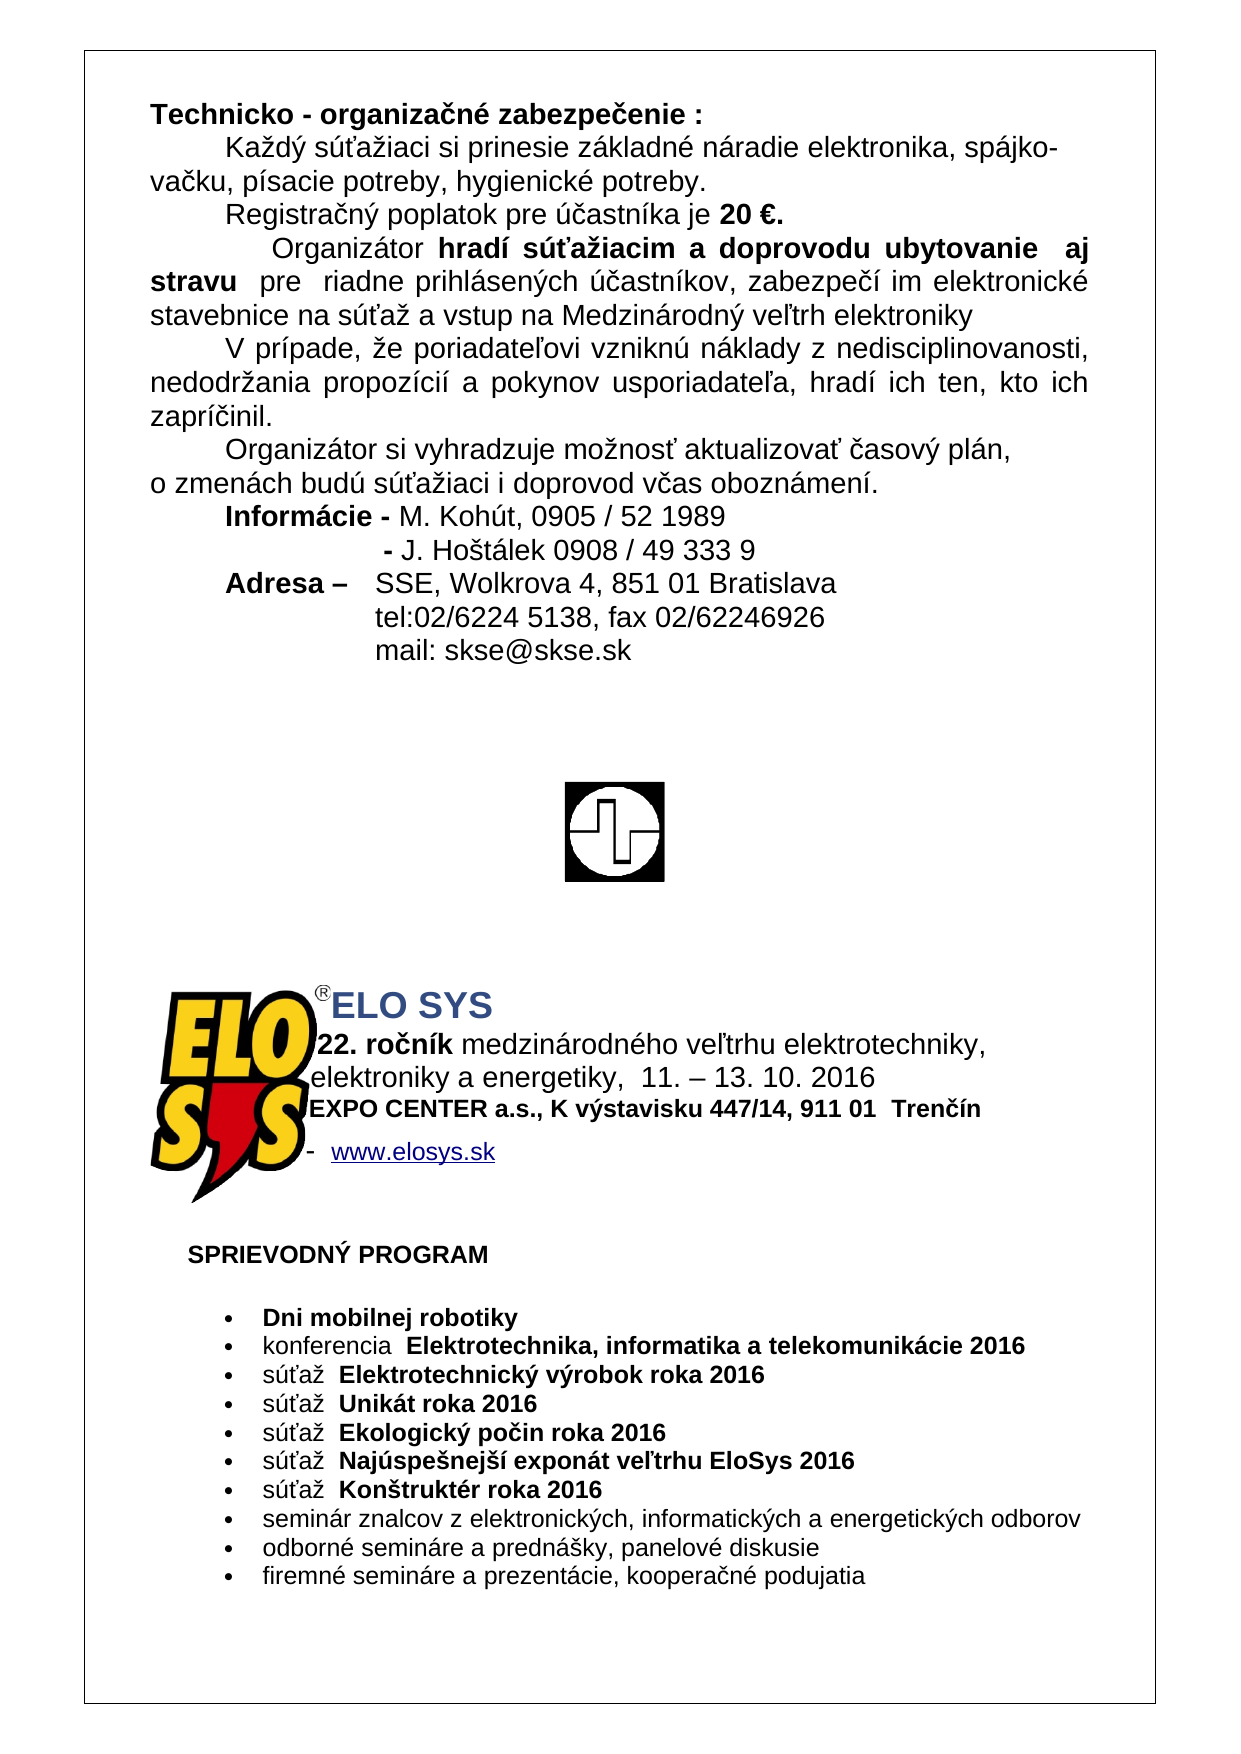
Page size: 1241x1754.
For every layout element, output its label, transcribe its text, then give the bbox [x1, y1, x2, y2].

text tel:02/6224 5138, fax 02/62246926 [150, 600, 1090, 633]
text Organizátor si vyhradzuje možnosť aktualizovať časový plán, o zmenách budú súťažiaci i doprovod včas oboznámení. [150, 432, 1090, 499]
text - J. Hoštálek 0908 / 49 333 9 [150, 533, 1090, 566]
list konferencia Elektrotechnika, informatika a telekomunikácie 2016 [225, 1331, 1090, 1360]
list odborné semináre a prednášky, panelové diskusie [225, 1533, 1090, 1561]
text - www.elosys.sk [289, 1133, 1090, 1167]
text ELO SYS [150, 984, 1090, 1027]
list súťaž Ekologický počin roka 2016 [225, 1418, 1090, 1446]
text Každý súťažiaci si prinesie základné náradie elektronika, spájko-vačku, písacie potreby, hygienické potreby. [150, 130, 1090, 197]
text Registračný poplatok pre účastníka je 20 €. [150, 197, 1090, 231]
list seminár znalcov z elektronických, informatických a energetických odborov [225, 1504, 1090, 1533]
list súťaž Najúspešnejší exponát veľtrhu EloSys 2016 [225, 1446, 1090, 1475]
text 22. ročník medzinárodného veľtrhu elektrotechniky, elektroniky a energetiky, 11. – 13. 10. 2016 [300, 1027, 1090, 1094]
text Adresa – SSE, Wolkrova 4, 851 01 Bratislava [150, 566, 1090, 600]
text mail: skse@skse.sk [300, 633, 1090, 667]
text Organizátor hradí súťažiacim a doprovodu ubytovanie aj stravu pre riadne prihlásených účastníkov, zabezpečí im elektronické stavebnice na súťaž a vstup na Medzinárodný veľtrh elektroniky [150, 231, 1090, 332]
list firemné semináre a prezentácie, kooperačné podujatia [225, 1561, 1090, 1590]
list súťaž Unikát roka 2016 [225, 1389, 1090, 1418]
text SPRIEVODNÝ PROGRAM [150, 1240, 1090, 1268]
text Informácie - M. Kohút, 0905 / 52 1989 [150, 499, 1090, 533]
subtitle EXPO CENTER a.s., K výstavisku 447/14, 911 01 Trenčín [303, 1094, 1090, 1123]
text V prípade, že poriadateľovi vzniknú náklady z nedisciplinovanosti, nedodržania propozícií a pokynov usporiadateľa, hradí ich ten, kto ich zapríčinil. [150, 332, 1090, 432]
list Dni mobilnej robotiky [225, 1303, 1090, 1331]
list súťaž Elektrotechnický výrobok roka 2016 [225, 1360, 1090, 1389]
list súťaž Konštruktér roka 2016 [225, 1475, 1090, 1504]
text Technicko - organizačné zabezpečenie : [150, 97, 1090, 130]
